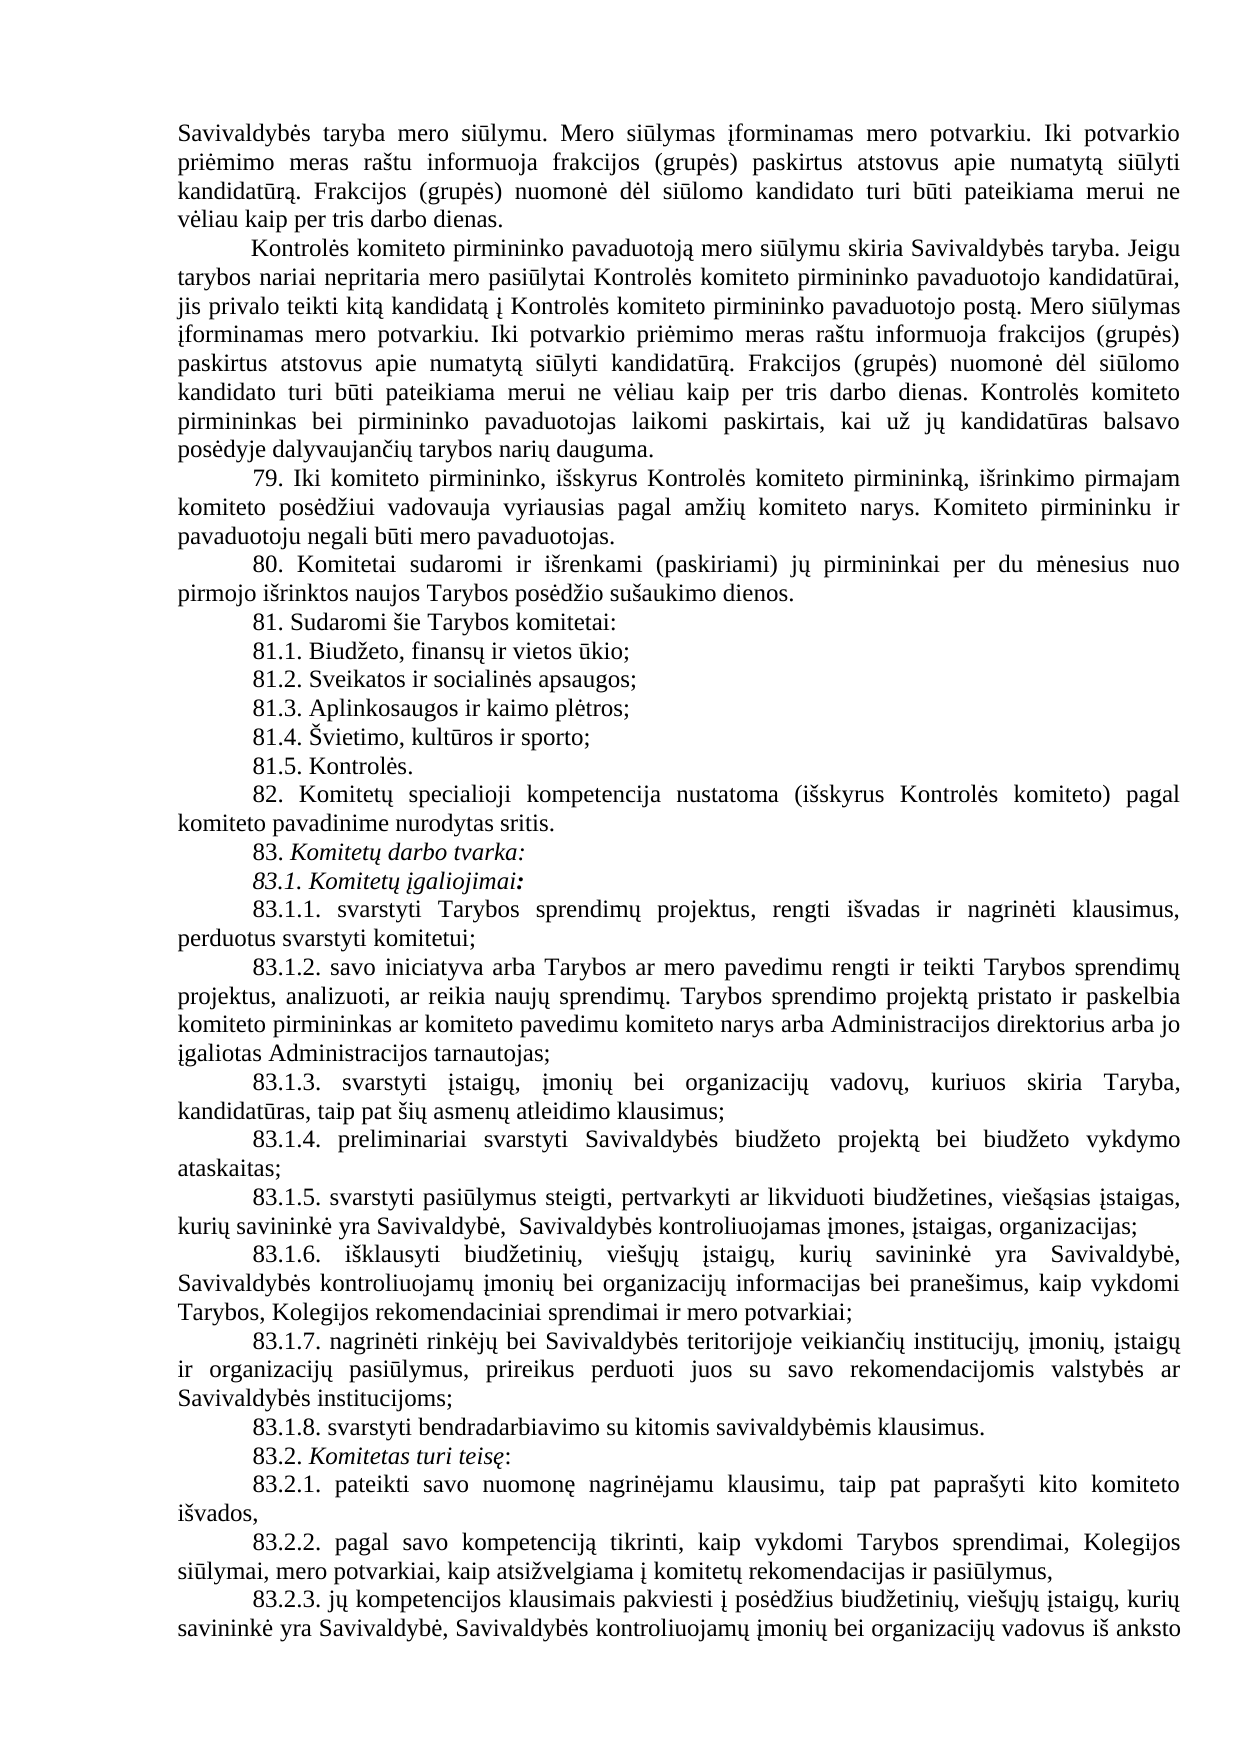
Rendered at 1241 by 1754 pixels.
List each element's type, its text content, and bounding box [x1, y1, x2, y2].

text 83.1.5. svarstyti pasiūlymus steigti, pertvarkyti ar likviduoti biudžetines, viešąsias įstaigas, kurių savininkė yra Savivaldybė, Savivaldybės kontroliuojamas įmones, įstaigas, organizacijas; [177, 1182, 1181, 1239]
text 82. Komitetų specialioji kompetencija nustatoma (išskyrus Kontrolės komiteto) pagal komiteto pavadinime nurodytas sritis. [177, 779, 1181, 837]
text 83.1. Komitetų įgaliojimai: [177, 866, 1181, 894]
text 80. Komitetai sudaromi ir išrenkami (paskiriami) jų pirmininkai per du mėnesius nuo pirmojo išrinktos naujos Tarybos posėdžio sušaukimo dienos. [177, 549, 1181, 607]
text 83.1.8. svarstyti bendradarbiavimo su kitomis savivaldybėmis klausimus. [177, 1412, 1181, 1441]
text Kontrolės komiteto pirmininko pavaduotoją mero siūlymu skiria Savivaldybės taryba. Jeigu tarybos nariai nepritaria mero pasiūlytai Kontrolės komiteto pirmininko pavaduotojo kandidatūrai, jis privalo teikti kitą kandidatą į Kontrolės komiteto pirmininko pavaduotojo postą. Mero siūlymas įforminamas mero potvarkiu. Iki potvarkio priėmimo meras raštu informuoja frakcijos (grupės) paskirtus atstovus apie numatytą siūlyti kandidatūrą. Frakcijos (grupės) nuomonė dėl siūlomo kandidato turi būti pateikiama merui ne vėliau kaip per tris darbo dienas. Kontrolės komiteto pirmininkas bei pirmininko pavaduotojas laikomi paskirtais, kai už jų kandidatūras balsavo posėdyje dalyvaujančių tarybos narių dauguma. [177, 233, 1181, 463]
text 83. Komitetų darbo tvarka: [177, 837, 1181, 866]
text 81. Sudaromi šie Tarybos komitetai: [177, 607, 1181, 636]
text 83.2.3. jų kompetencijos klausimais pakviesti į posėdžius biudžetinių, viešųjų įstaigų, kurių savininkė yra Savivaldybė, Savivaldybės kontroliuojamų įmonių bei organizacijų vadovus iš anksto [177, 1584, 1181, 1642]
text 83.1.2. savo iniciatyva arba Tarybos ar mero pavedimu rengti ir teikti Tarybos sprendimų projektus, analizuoti, ar reikia naujų sprendimų. Tarybos sprendimo projektą pristato ir paskelbia komiteto pirmininkas ar komiteto pavedimu komiteto narys arba Administracijos direktorius arba jo įgaliotas Administracijos tarnautojas; [177, 952, 1181, 1067]
text 81.1. Biudžeto, finansų ir vietos ūkio; [177, 636, 1181, 664]
text 79. Iki komiteto pirmininko, išskyrus Kontrolės komiteto pirmininką, išrinkimo pirmajam komiteto posėdžiui vadovauja vyriausias pagal amžių komiteto narys. Komiteto pirmininku ir pavaduotoju negali būti mero pavaduotojas. [177, 463, 1181, 549]
text 81.4. Švietimo, kultūros ir sporto; [177, 722, 1181, 751]
text Savivaldybės taryba mero siūlymu. Mero siūlymas įforminamas mero potvarkiu. Iki potvarkio priėmimo meras raštu informuoja frakcijos (grupės) paskirtus atstovus apie numatytą siūlyti kandidatūrą. Frakcijos (grupės) nuomonė dėl siūlomo kandidato turi būti pateikiama merui ne vėliau kaip per tris darbo dienas. [177, 118, 1181, 233]
text 83.2.2. pagal savo kompetenciją tikrinti, kaip vykdomi Tarybos sprendimai, Kolegijos siūlymai, mero potvarkiai, kaip atsižvelgiama į komitetų rekomendacijas ir pasiūlymus, [177, 1527, 1181, 1584]
text 81.3. Aplinkosaugos ir kaimo plėtros; [177, 693, 1181, 722]
text 83.1.6. išklausyti biudžetinių, viešųjų įstaigų, kurių savininkė yra Savivaldybė, Savivaldybės kontroliuojamų įmonių bei organizacijų informacijas bei pranešimus, kaip vykdomi Tarybos, Kolegijos rekomendaciniai sprendimai ir mero potvarkiai; [177, 1239, 1181, 1326]
text 83.1.3. svarstyti įstaigų, įmonių bei organizacijų vadovų, kuriuos skiria Taryba, kandidatūras, taip pat šių asmenų atleidimo klausimus; [177, 1067, 1181, 1124]
text 83.2. Komitetas turi teisę: [177, 1441, 1181, 1469]
text 81.2. Sveikatos ir socialinės apsaugos; [177, 664, 1181, 693]
text 83.1.4. preliminariai svarstyti Savivaldybės biudžeto projektą bei biudžeto vykdymo ataskaitas; [177, 1124, 1181, 1182]
text 81.5. Kontrolės. [177, 751, 1181, 779]
text 83.1.7. nagrinėti rinkėjų bei Savivaldybės teritorijoje veikiančių institucijų, įmonių, įstaigų ir organizacijų pasiūlymus, prireikus perduoti juos su savo rekomendacijomis valstybės ar Savivaldybės institucijoms; [177, 1326, 1181, 1412]
text 83.1.1. svarstyti Tarybos sprendimų projektus, rengti išvadas ir nagrinėti klausimus, perduotus svarstyti komitetui; [177, 894, 1181, 952]
text 83.2.1. pateikti savo nuomonę nagrinėjamu klausimu, taip pat paprašyti kito komiteto išvados, [177, 1469, 1181, 1527]
